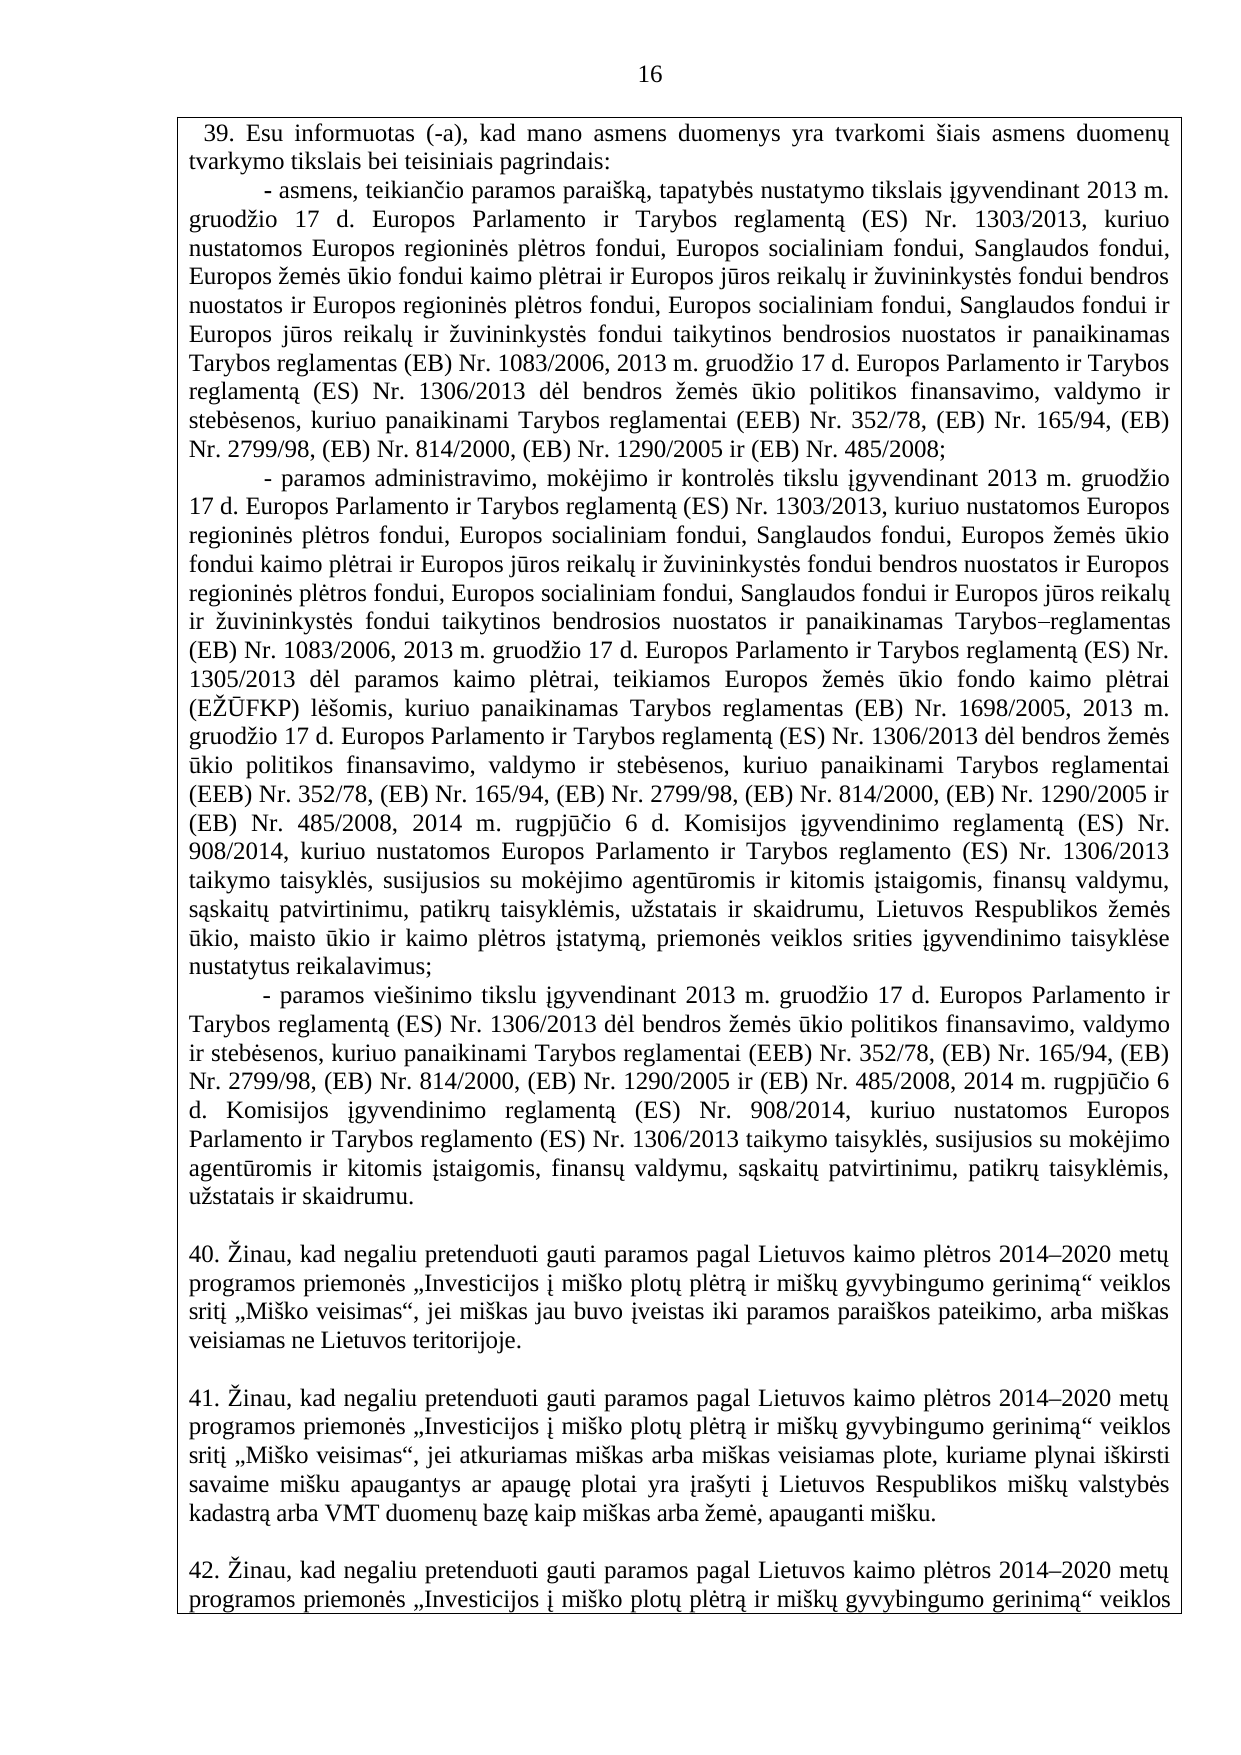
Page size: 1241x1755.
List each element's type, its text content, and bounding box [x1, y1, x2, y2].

table_header 39. Esu informuotas (-a), kad mano asmens duomenys yra tvarkomi šiais asmens duomenų tvarkymo tikslais bei teisiniais pagrindais: - asmens, teikiančio paramos paraišką, tapatybės nustatymo tikslais įgyvendinant 2013 m. gruodžio 17 d. Europos Parlamento ir Tarybos reglamentą (ES) Nr. 1303/2013, kuriuo nustatomos Europos regioninės plėtros fondui, Europos socialiniam fondui, Sanglaudos fondui, Europos žemės ūkio fondui kaimo plėtrai ir Europos jūros reikalų ir žuvininkystės fondui bendros nuostatos ir Europos regioninės plėtros fondui, Europos socialiniam fondui, Sanglaudos fondui ir Europos jūros reikalų ir žuvininkystės fondui taikytinos bendrosios nuostatos ir panaikinamas Tarybos reglamentas (EB) Nr. 1083/2006, 2013 m. gruodžio 17 d. Europos Parlamento ir Tarybos reglamentą (ES) Nr. 1306/2013 dėl bendros žemės ūkio politikos finansavimo, valdymo ir stebėsenos, kuriuo panaikinami Tarybos reglamentai (EEB) Nr. 352/78, (EB) Nr. 165/94, (EB) Nr. 2799/98, (EB) Nr. 814/2000, (EB) Nr. 1290/2005 ir (EB) Nr. 485/2008; - paramos administravimo, mokėjimo ir kontrolės tikslu įgyvendinant 2013 m. gruodžio 17 d. Europos Parlamento ir Tarybos reglamentą (ES) Nr. 1303/2013, kuriuo nustatomos Europos regioninės plėtros fondui, Europos socialiniam fondui, Sanglaudos fondui, Europos žemės ūkio fondui kaimo plėtrai ir Europos jūros reikalų ir žuvininkystės fondui bendros nuostatos ir Europos regioninės plėtros fondui, Europos socialiniam fondui, Sanglaudos fondui ir Europos jūros reikalų ir žuvininkystės fondui taikytinos bendrosios nuostatos ir panaikinamas Tarybos reglamentas (EB) Nr. 1083/2006, 2013 m. gruodžio 17 d. Europos Parlamento ir Tarybos reglamentą (ES) Nr. 1305/2013 dėl paramos kaimo plėtrai, teikiamos Europos žemės ūkio fondo kaimo plėtrai (EŽŪFKP) lėšomis, kuriuo panaikinamas Tarybos reglamentas (EB) Nr. 1698/2005, 2013 m. gruodžio 17 d. Europos Parlamento ir Tarybos reglamentą (ES) Nr. 1306/2013 dėl bendros žemės ūkio politikos finansavimo, valdymo ir stebėsenos, kuriuo panaikinami Tarybos reglamentai (EEB) Nr. 352/78, (EB) Nr. 165/94, (EB) Nr. 2799/98, (EB) Nr. 814/2000, (EB) Nr. 1290/2005 ir (EB) Nr. 485/2008, 2014 m. rugpjūčio 6 d. Komisijos įgyvendinimo reglamentą (ES) Nr. 908/2014, kuriuo nustatomos Europos Parlamento ir Tarybos reglamento (ES) Nr. 1306/2013 taikymo taisyklės, susijusios su mokėjimo agentūromis ir kitomis įstaigomis, finansų valdymu, sąskaitų patvirtinimu, patikrų taisyklėmis, užstatais ir skaidrumu, Lietuvos Respublikos žemės ūkio, maisto ūkio ir kaimo plėtros įstatymą, priemonės veiklos srities įgyvendinimo taisyklėse nustatytus reikalavimus; - paramos viešinimo tikslu įgyvendinant 2013 m. gruodžio 17 d. Europos Parlamento ir Tarybos reglamentą (ES) Nr. 1306/2013 dėl bendros žemės ūkio politikos finansavimo, valdymo ir stebėsenos, kuriuo panaikinami Tarybos reglamentai (EEB) Nr. 352/78, (EB) Nr. 165/94, (EB) Nr. 2799/98, (EB) Nr. 814/2000, (EB) Nr. 1290/2005 ir (EB) Nr. 485/2008, 2014 m. rugpjūčio 6 d. Komisijos įgyvendinimo reglamentą (ES) Nr. 908/2014, kuriuo nustatomos Europos Parlamento ir Tarybos reglamento (ES) Nr. 1306/2013 taikymo taisyklės, susijusios su mokėjimo agentūromis ir kitomis įstaigomis, finansų valdymu, sąskaitų patvirtinimu, patikrų taisyklėmis, užstatais ir skaidrumu. 40. Žinau, kad negaliu pretenduoti gauti paramos pagal Lietuvos kaimo plėtros 2014–2020 metų programos priemonės „Investicijos į miško plotų plėtrą ir miškų gyvybingumo gerinimą“ veiklos sritį „Miško veisimas“, jei miškas jau buvo įveistas iki paramos paraiškos pateikimo, arba miškas veisiamas ne Lietuvos teritorijoje. 41. Žinau, kad negaliu pretenduoti gauti paramos pagal Lietuvos kaimo plėtros 2014–2020 metų programos priemonės „Investicijos į miško plotų plėtrą ir miškų gyvybingumo gerinimą“ veiklos sritį „Miško veisimas“, jei atkuriamas miškas arba miškas veisiamas plote, kuriame plynai iškirsti savaime mišku apaugantys ar apaugę plotai yra įrašyti į Lietuvos Respublikos miškų valstybės kadastrą arba VMT duomenų bazę kaip miškas arba žemė, apauganti mišku. 42. Žinau, kad negaliu pretenduoti gauti paramos pagal Lietuvos kaimo plėtros 2014–2020 metų programos priemonės „Investicijos į miško plotų plėtrą ir miškų gyvybingumo gerinimą“ veiklos [178, 118, 1181, 1613]
